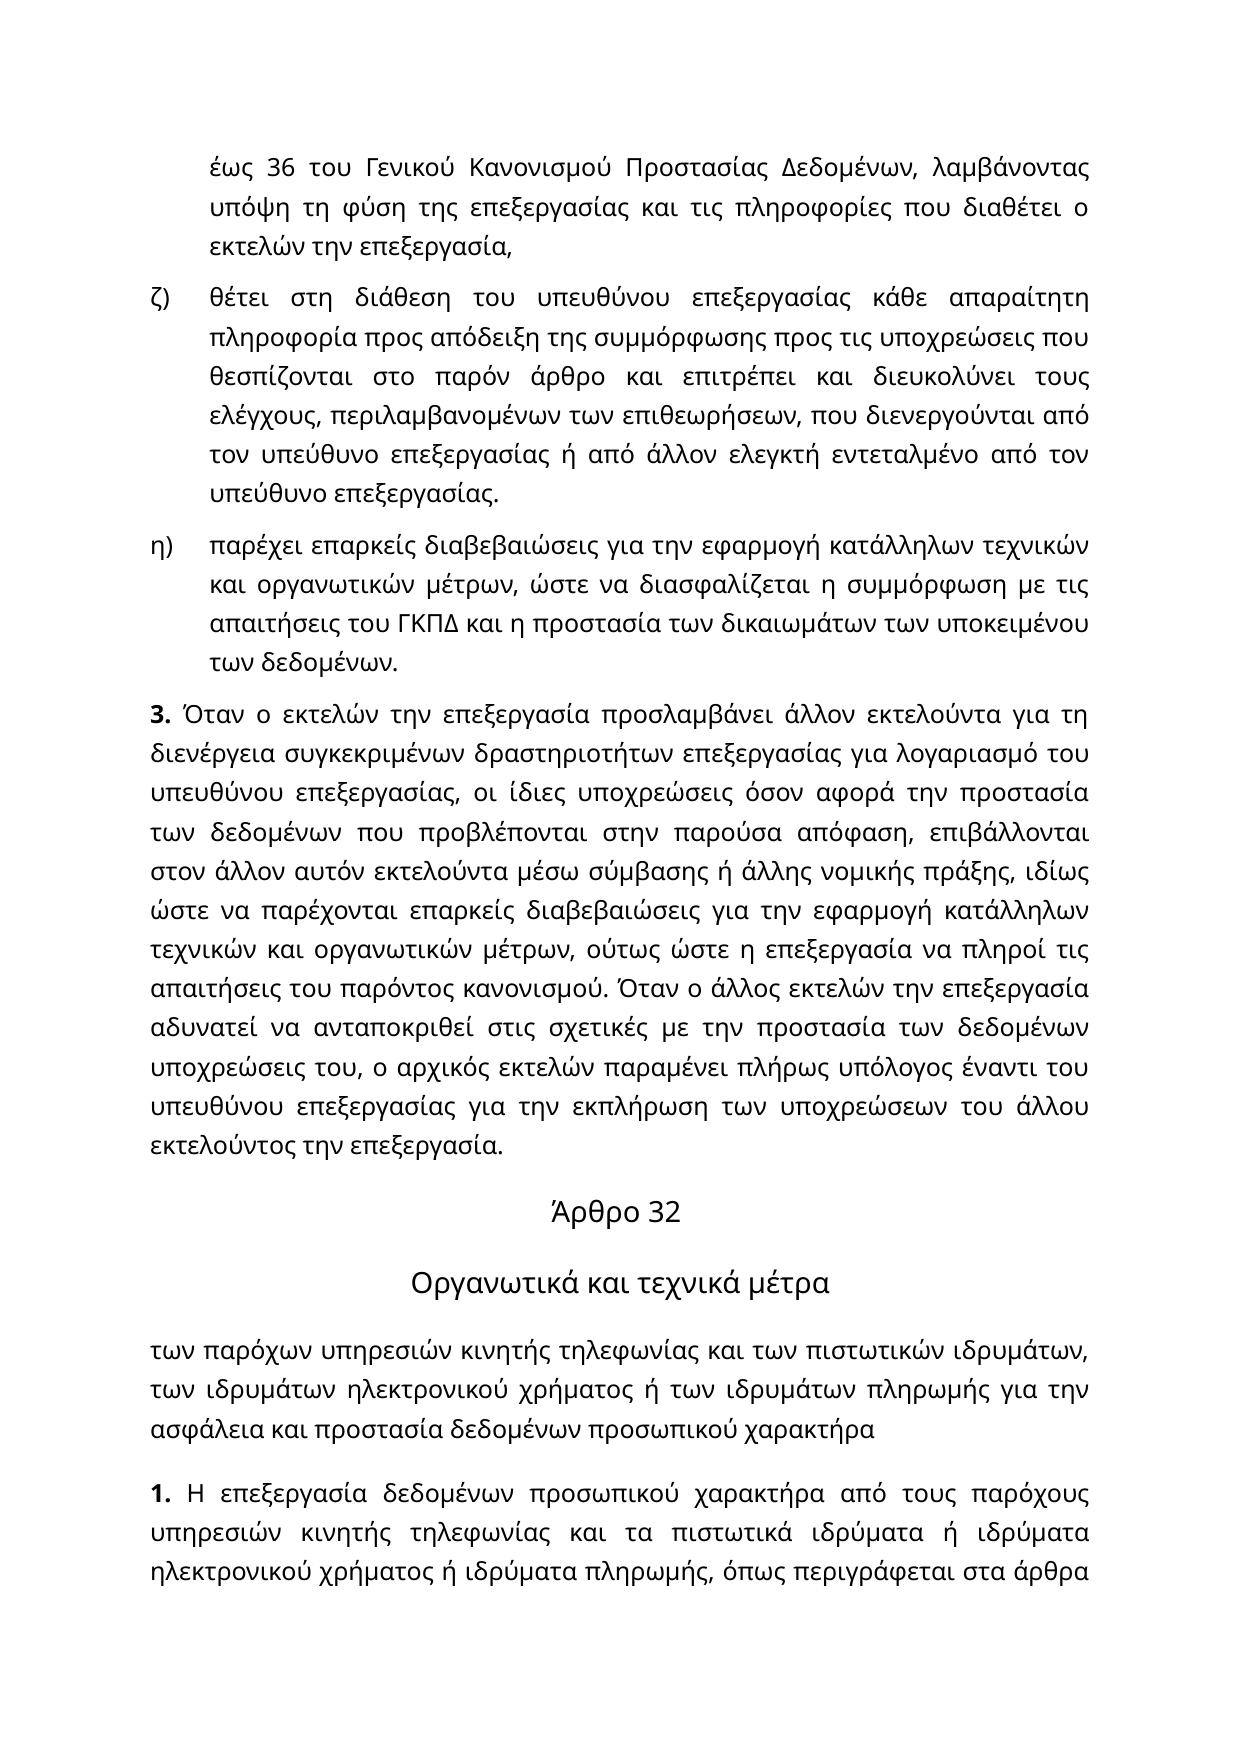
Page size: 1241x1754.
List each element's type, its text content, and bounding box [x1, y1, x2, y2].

list ζ) θέτει στη διάθεση του υπευθύνου επεξεργασίας κάθε απαραίτητη πληροφορία προς απόδειξη της συμμόρφωσης προς τις υποχρεώσεις που θεσπίζονται στο παρόν άρθρο και επιτρέπει και διευκολύνει τους ελέγχους, περιλαμβανομένων των επιθεωρήσεων, που διενεργούνται από τον υπεύθυνο επεξεργασίας ή από άλλον ελεγκτή εντεταλμένο από τον υπεύθυνο επεξεργασίας. [150, 280, 1090, 510]
list έως 36 του Γενικού Κανονισμού Προστασίας Δεδομένων, λαμβάνοντας υπόψη τη φύση της επεξεργασίας και τις πληροφορίες που διαθέτει ο εκτελών την επεξεργασία, [150, 150, 1090, 262]
text 3. Όταν ο εκτελών την επεξεργασία προσλαμβάνει άλλον εκτελούντα για τη διενέργεια συγκεκριμένων δραστηριοτήτων επεξεργασίας για λογαριασμό του υπευθύνου επεξεργασίας, οι ίδιες υποχρεώσεις όσον αφορά την προστασία των δεδομένων που προβλέπονται στην παρούσα απόφαση, επιβάλλονται στον άλλον αυτόν εκτελούντα μέσω σύμβασης ή άλλης νομικής πράξης, ιδίως ώστε να παρέχονται επαρκείς διαβεβαιώσεις για την εφαρμογή κατάλληλων τεχνικών και οργανωτικών μέτρων, ούτως ώστε η επεξεργασία να πληροί τις απαιτήσεις του παρόντος κανονισμού. Όταν ο άλλος εκτελών την επεξεργασία αδυνατεί να ανταποκριθεί στις σχετικές με την προστασία των δεδομένων υποχρεώσεις του, ο αρχικός εκτελών παραμένει πλήρως υπόλογος έναντι του υπευθύνου επεξεργασίας για την εκπλήρωση των υποχρεώσεων του άλλου εκτελούντος την επεξεργασία. [150, 697, 1090, 1162]
subtitle Άρθρο 32 [150, 1192, 1090, 1231]
text 1. Η επεξεργασία δεδομένων προσωπικού χαρακτήρα από τους παρόχους υπηρεσιών κινητής τηλεφωνίας και τα πιστωτικά ιδρύματα ή ιδρύματα ηλεκτρονικού χρήματος ή ιδρύματα πληρωμής, όπως περιγράφεται στα άρθρα [150, 1475, 1090, 1588]
list η) παρέχει επαρκείς διαβεβαιώσεις για την εφαρμογή κατάλληλων τεχνικών και οργανωτικών μέτρων, ώστε να διασφαλίζεται η συμμόρφωση με τις απαιτήσεις του ΓΚΠΔ και η προστασία των δικαιωμάτων των υποκειμένου των δεδομένων. [150, 527, 1090, 679]
subtitle Οργανωτικά και τεχνικά μέτρα [150, 1262, 1090, 1302]
text των παρόχων υπηρεσιών κινητής τηλεφωνίας και των πιστωτικών ιδρυμάτων, των ιδρυμάτων ηλεκτρονικού χρήματος ή των ιδρυμάτων πληρωμής για την ασφάλεια και προστασία δεδομένων προσωπικού χαρακτήρα [150, 1333, 1090, 1445]
